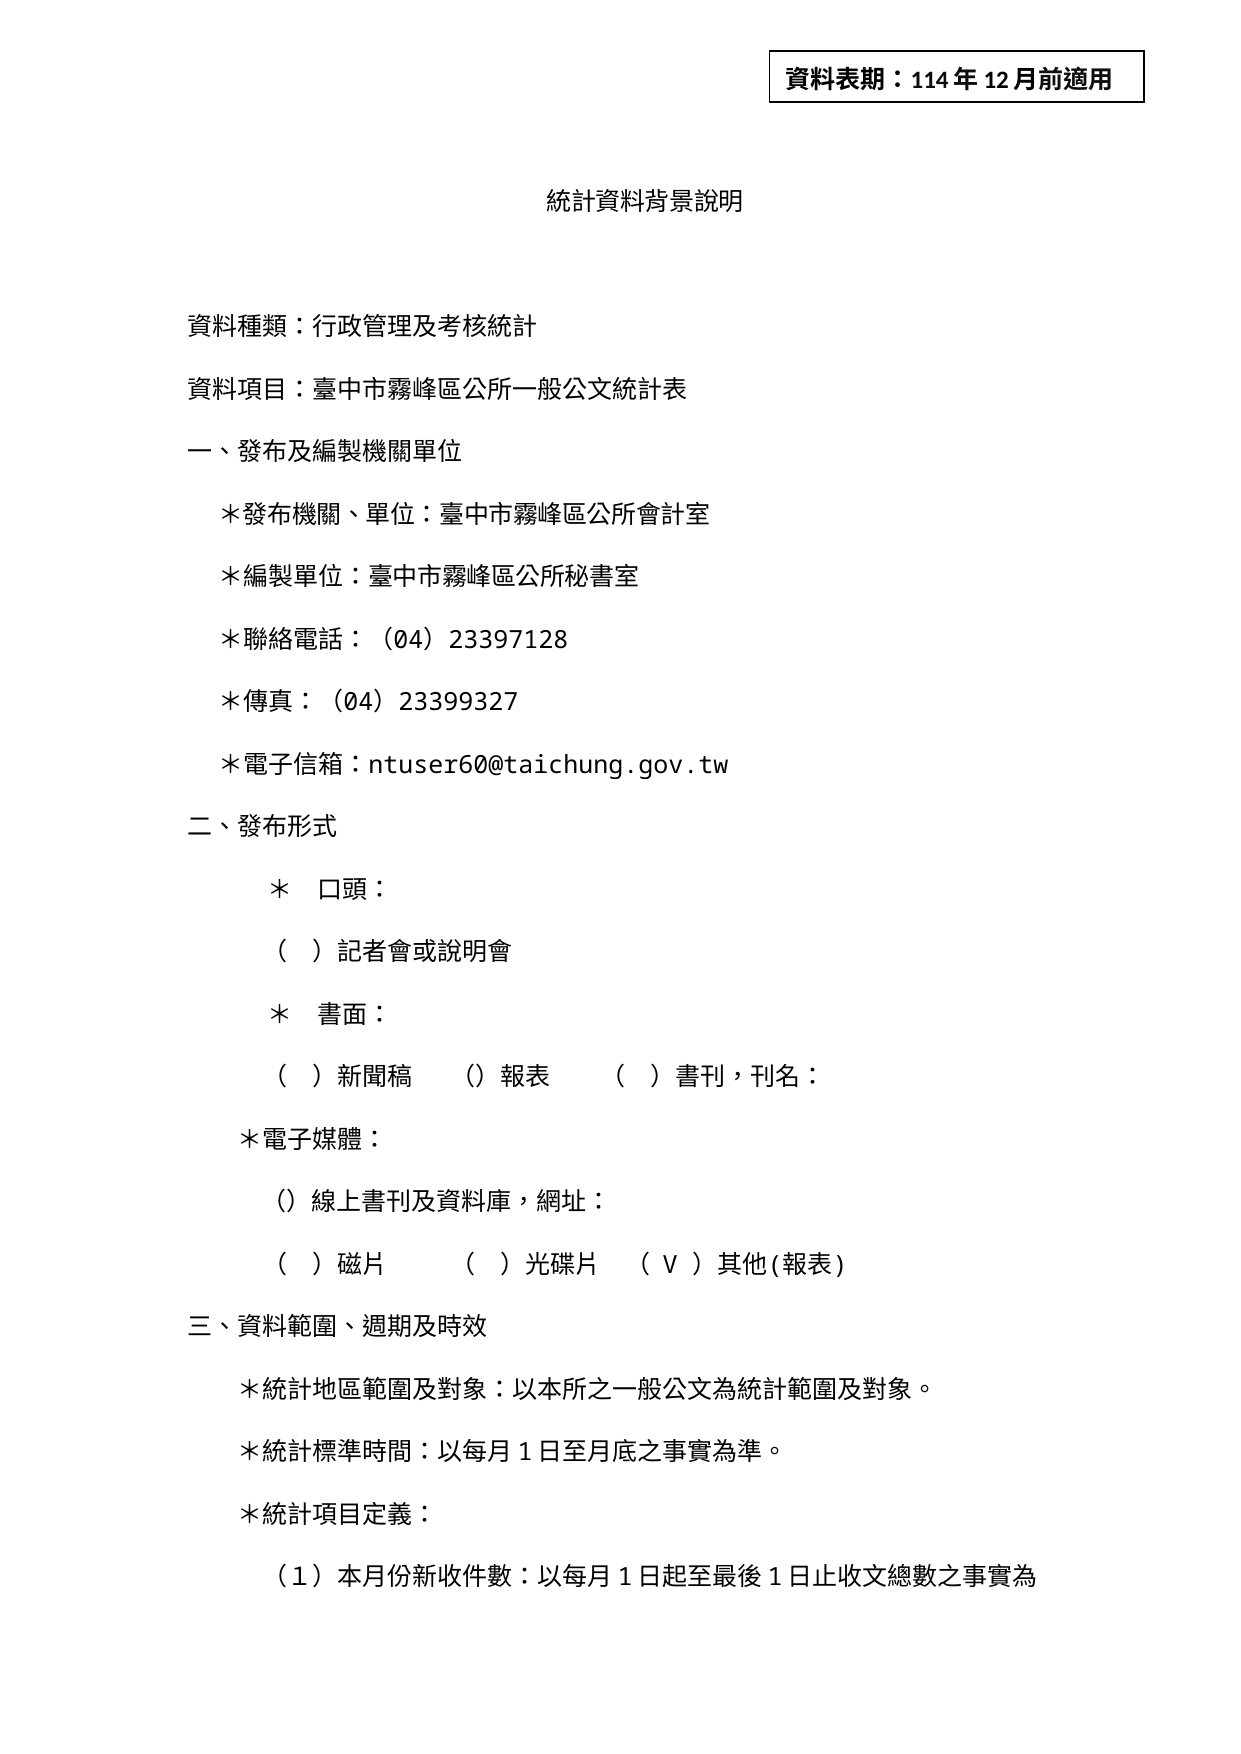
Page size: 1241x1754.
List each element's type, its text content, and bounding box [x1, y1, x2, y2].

text （ ）磁片 （ ）光碟片 （ V ）其他(報表) [262, 1221, 1053, 1283]
text 資料表期：114年12月前適用 [785, 59, 1128, 94]
text 二、發布形式 [187, 783, 1053, 846]
text ＊編製單位：臺中市霧峰區公所秘書室 [218, 533, 1053, 596]
text 資料項目：臺中市霧峰區公所一般公文統計表 [187, 346, 1053, 408]
text （１）本月份新收件數：以每月1日起至最後1日止收文總數之事實為 [262, 1533, 1053, 1596]
text 統計資料背景說明 [237, 158, 1053, 221]
text 三、資料範圍、週期及時效 [187, 1283, 1053, 1346]
text [770, 52, 1143, 101]
list 書面： [267, 971, 1053, 1033]
text 一、發布及編製機關單位 [187, 408, 1053, 471]
text （ ）記者會或說明會 [262, 908, 1053, 971]
text ＊發布機關、單位：臺中市霧峰區公所會計室 [218, 471, 1053, 533]
text 資料種類：行政管理及考核統計 [187, 283, 1053, 346]
list 口頭： [267, 846, 1053, 908]
text ＊統計標準時間：以每月1日至月底之事實為準。 [237, 1408, 1053, 1471]
text ＊聯絡電話：（04）23397128 [218, 596, 1053, 658]
text ＊電子媒體： [237, 1096, 1053, 1158]
text （）線上書刊及資料庫，網址： [261, 1158, 1053, 1221]
text ＊統計地區範圍及對象：以本所之一般公文為統計範圍及對象。 [237, 1346, 1053, 1408]
text （ ）新聞稿 （）報表 （ ）書刊，刊名： [262, 1033, 1053, 1096]
text ＊統計項目定義： [237, 1471, 1053, 1533]
text ＊電子信箱：ntuser60@taichung.gov.tw [218, 721, 1053, 783]
text ＊傳真：（04）23399327 [218, 658, 1053, 721]
